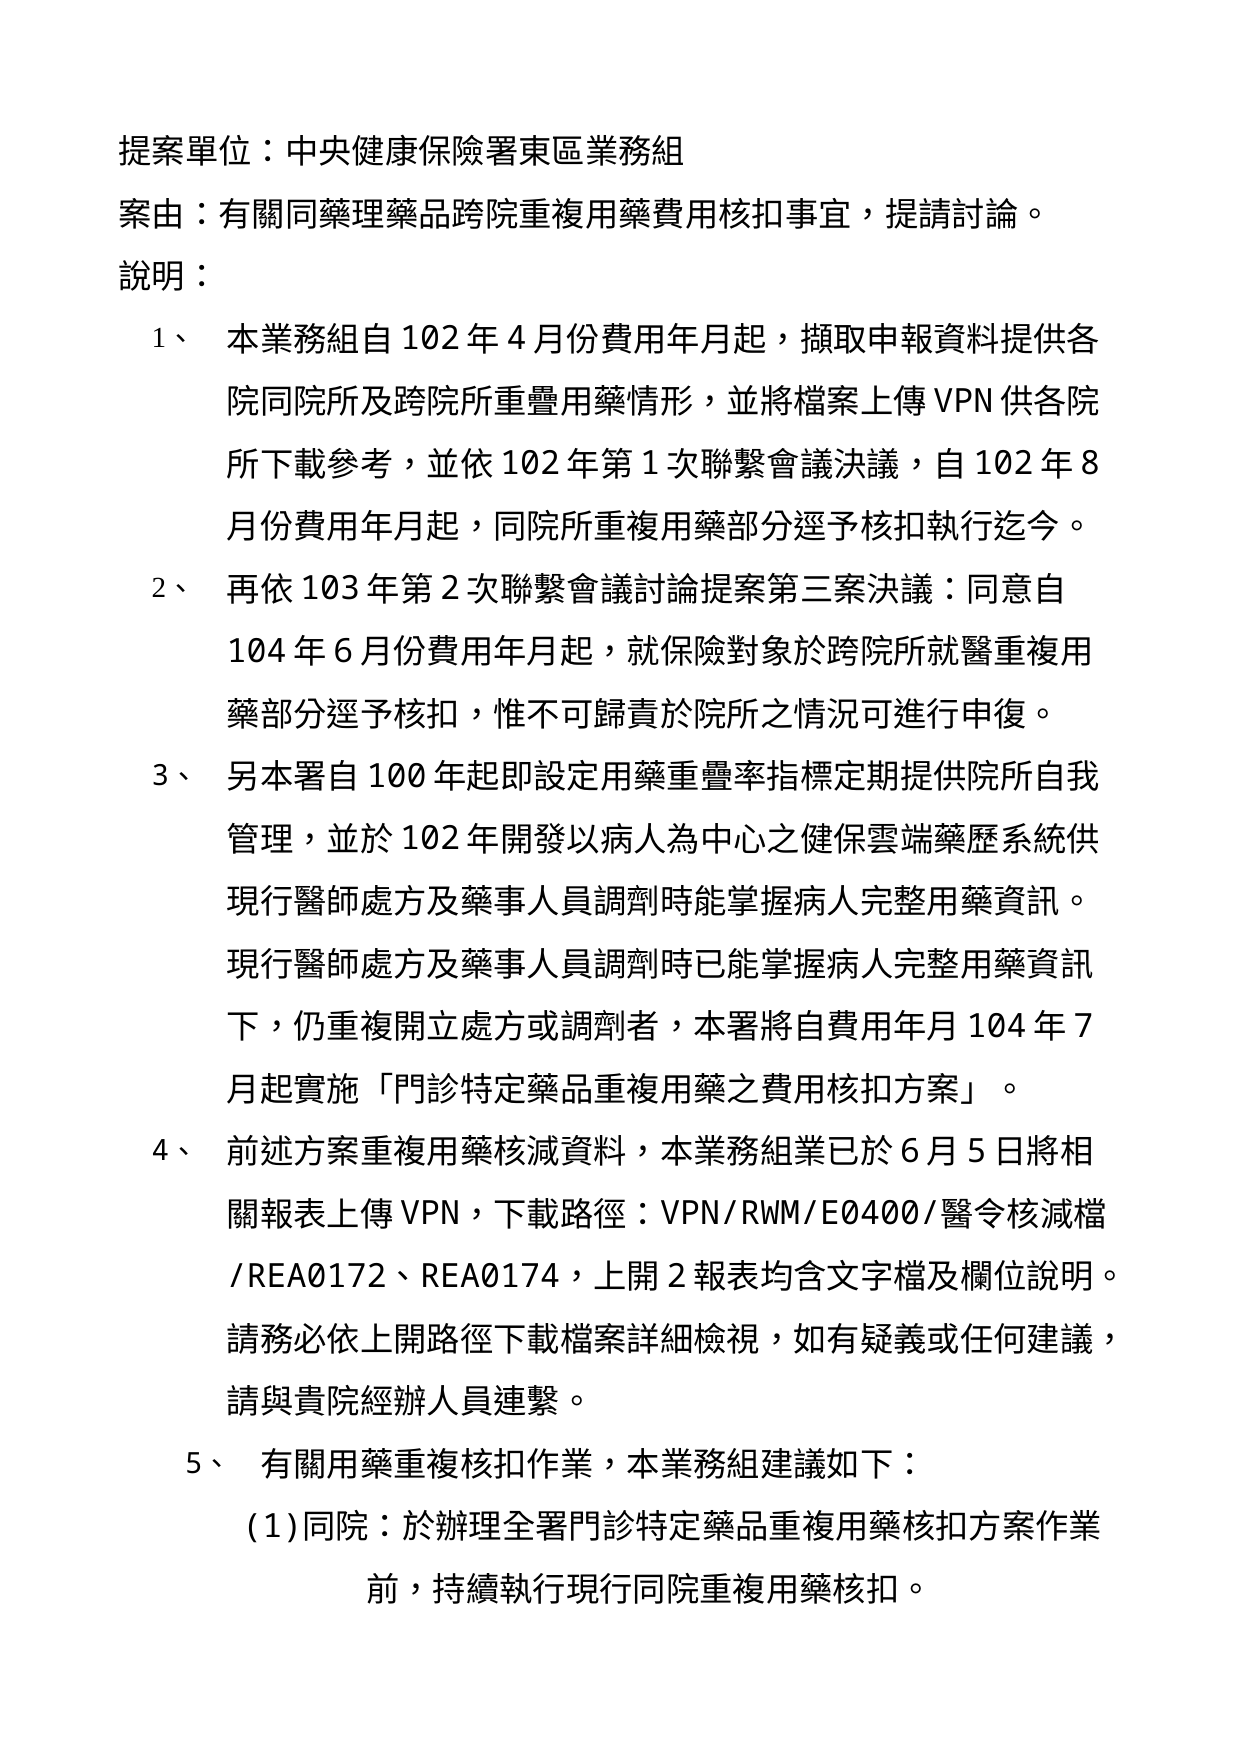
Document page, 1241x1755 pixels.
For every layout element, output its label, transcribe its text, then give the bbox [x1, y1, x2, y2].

list 前述方案重複用藥核減資料，本業務組業已於6月5日將相關報表上傳VPN，下載路徑：VPN/RWM/E0400/醫令核減檔/REA0172、REA0174，上開2報表均含文字檔及欄位說明。請務必依上開路徑下載檔案詳細檢視，如有疑義或任何建議，請與貴院經辦人員連繫。 [151, 1108, 1122, 1420]
list 再依103年第2次聯繫會議討論提案第三案決議：同意自104年6月份費用年月起，就保險對象於跨院所就醫重複用藥部分逕予核扣，惟不可歸責於院所之情況可進行申復。 [151, 545, 1122, 733]
list 同院：於辦理全署門診特定藥品重複用藥核扣方案作業前，持續執行現行同院重複用藥核扣。 [242, 1483, 1122, 1608]
text 說明： [118, 233, 1122, 295]
text 提案單位：中央健康保險署東區業務組 [118, 108, 1122, 170]
text 案由：有關同藥理藥品跨院重複用藥費用核扣事宜，提請討論。 [118, 170, 1122, 233]
list 另本署自100年起即設定用藥重疊率指標定期提供院所自我管理，並於102年開發以病人為中心之健保雲端藥歷系統供現行醫師處方及藥事人員調劑時能掌握病人完整用藥資訊。現行醫師處方及藥事人員調劑時已能掌握病人完整用藥資訊下，仍重複開立處方或調劑者，本署將自費用年月104年7月起實施「門診特定藥品重複用藥之費用核扣方案」。 [151, 733, 1122, 1108]
list 本業務組自102年4月份費用年月起，擷取申報資料提供各院同院所及跨院所重疊用藥情形，並將檔案上傳VPN供各院所下載參考，並依102年第1次聯繫會議決議，自102年8月份費用年月起，同院所重複用藥部分逕予核扣執行迄今。 [151, 295, 1122, 545]
list 有關用藥重複核扣作業，本業務組建議如下： [185, 1420, 1122, 1483]
